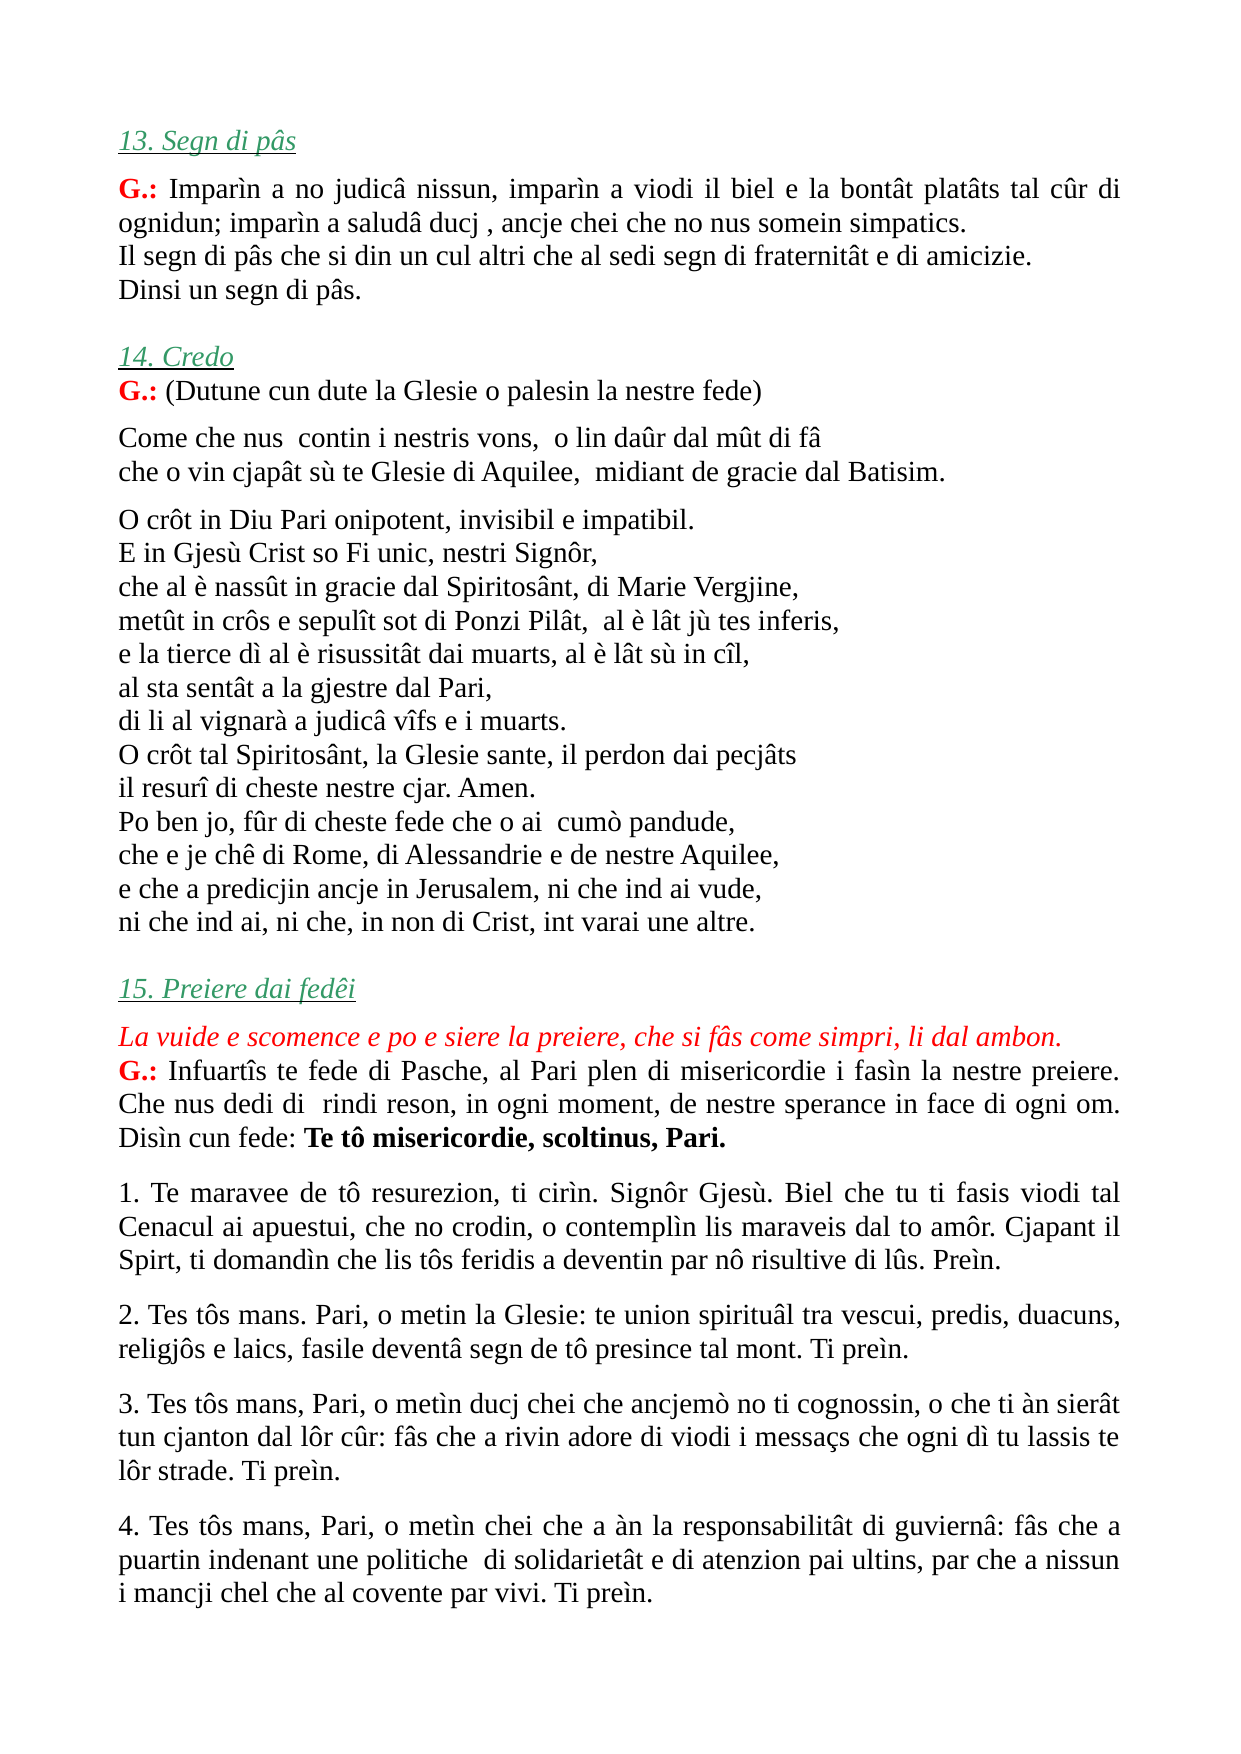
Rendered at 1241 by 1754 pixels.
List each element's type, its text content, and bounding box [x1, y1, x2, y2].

text 1. Te maravee de tô resurezion, ti cirìn. Signôr Gjesù. Biel che tu ti fasis viodi tal Cenacul ai apuestui, che no crodin, o contemplìn lis maraveis dal to amôr. Cjapant il Spirt, ti domandìn che lis tôs feridis a deventin par nô risultive di lûs. Preìn. [118, 1175, 1122, 1276]
text di li al vignarà a judicâ vîfs e i muarts. [118, 703, 1122, 737]
text 13. Segn di pâs [118, 123, 1122, 157]
text ni che ind ai, ni che, in non di Crist, int varai une altre. [118, 904, 1122, 938]
text 2. Tes tôs mans. Pari, o metin la Glesie: te union spirituâl tra vescui, predis, duacuns, religjôs e laics, fasile deventâ segn de tô presince tal mont. Ti preìn. [118, 1297, 1122, 1364]
text che e je chê di Rome, di Alessandrie e de nestre Aquilee, [118, 837, 1122, 871]
text e che a predicjin ancje in Jerusalem, ni che ind ai vude, [118, 871, 1122, 904]
text Il segn di pâs che si din un cul altri che al sedi segn di fraternitât e di amicizie. [118, 238, 1122, 272]
text O crôt in Diu Pari onipotent, invisibil e impatibil. [118, 502, 1122, 536]
text 3. Tes tôs mans, Pari, o metìn ducj chei che ancjemò no ti cognossin, o che ti àn sierât tun cjanton dal lôr cûr: fâs che a rivin adore di viodi i messaçs che ogni dì tu lassis te lôr strade. Ti preìn. [118, 1386, 1122, 1487]
text E in Gjesù Crist so Fi unic, nestri Signôr, [118, 536, 1122, 569]
text O crôt tal Spiritosânt, la Glesie sante, il perdon dai pecjâts [118, 737, 1122, 770]
text G.: Imparìn a no judicâ nissun, imparìn a viodi il biel e la bontât platâts tal cûr di ognidun; imparìn a saludâ ducj , ancje chei che no nus somein simpatics. [118, 171, 1122, 238]
text Dinsi un segn di pâs. [118, 272, 1122, 306]
text che al è nassût in gracie dal Spiritosânt, di Marie Vergjine, [118, 569, 1122, 603]
text al sta sentât a la gjestre dal Pari, [118, 670, 1122, 703]
text il resurî di cheste nestre cjar. Amen. [118, 770, 1122, 804]
text La vuide e scomence e po e siere la preiere, che si fâs come simpri, li dal ambon. [118, 1019, 1122, 1053]
text 4. Tes tôs mans, Pari, o metìn chei che a àn la responsabilitât di guviernâ: fâs che a puartin indenant une politiche di solidarietât e di atenzion pai ultins, par che a nissun i mancji chel che al covente par vivi. Ti preìn. [118, 1508, 1122, 1609]
text G.: Infuartîs te fede di Pasche, al Pari plen di misericordie i fasìn la nestre preiere. Che nus dedi di rindi reson, in ogni moment, de nestre sperance in face di ogni om. Disìn cun fede: Te tô misericordie, scoltinus, Pari. [118, 1053, 1122, 1154]
text metût in crôs e sepulît sot di Ponzi Pilât, al è lât jù tes inferis, [118, 603, 1122, 636]
text Po ben jo, fûr di cheste fede che o ai cumò pandude, [118, 804, 1122, 837]
text 14. Credo [118, 339, 1122, 373]
text che o vin cjapât sù te Glesie di Aquilee, midiant de gracie dal Batisim. [118, 454, 1122, 488]
text G.: (Dutune cun dute la Glesie o palesin la nestre fede) [118, 373, 1122, 406]
text e la tierce dì al è risussitât dai muarts, al è lât sù in cîl, [118, 636, 1122, 670]
text Come che nus contin i nestris vons, o lin daûr dal mût di fâ [118, 421, 1122, 454]
text 15. Preiere dai fedêi [118, 972, 1122, 1005]
